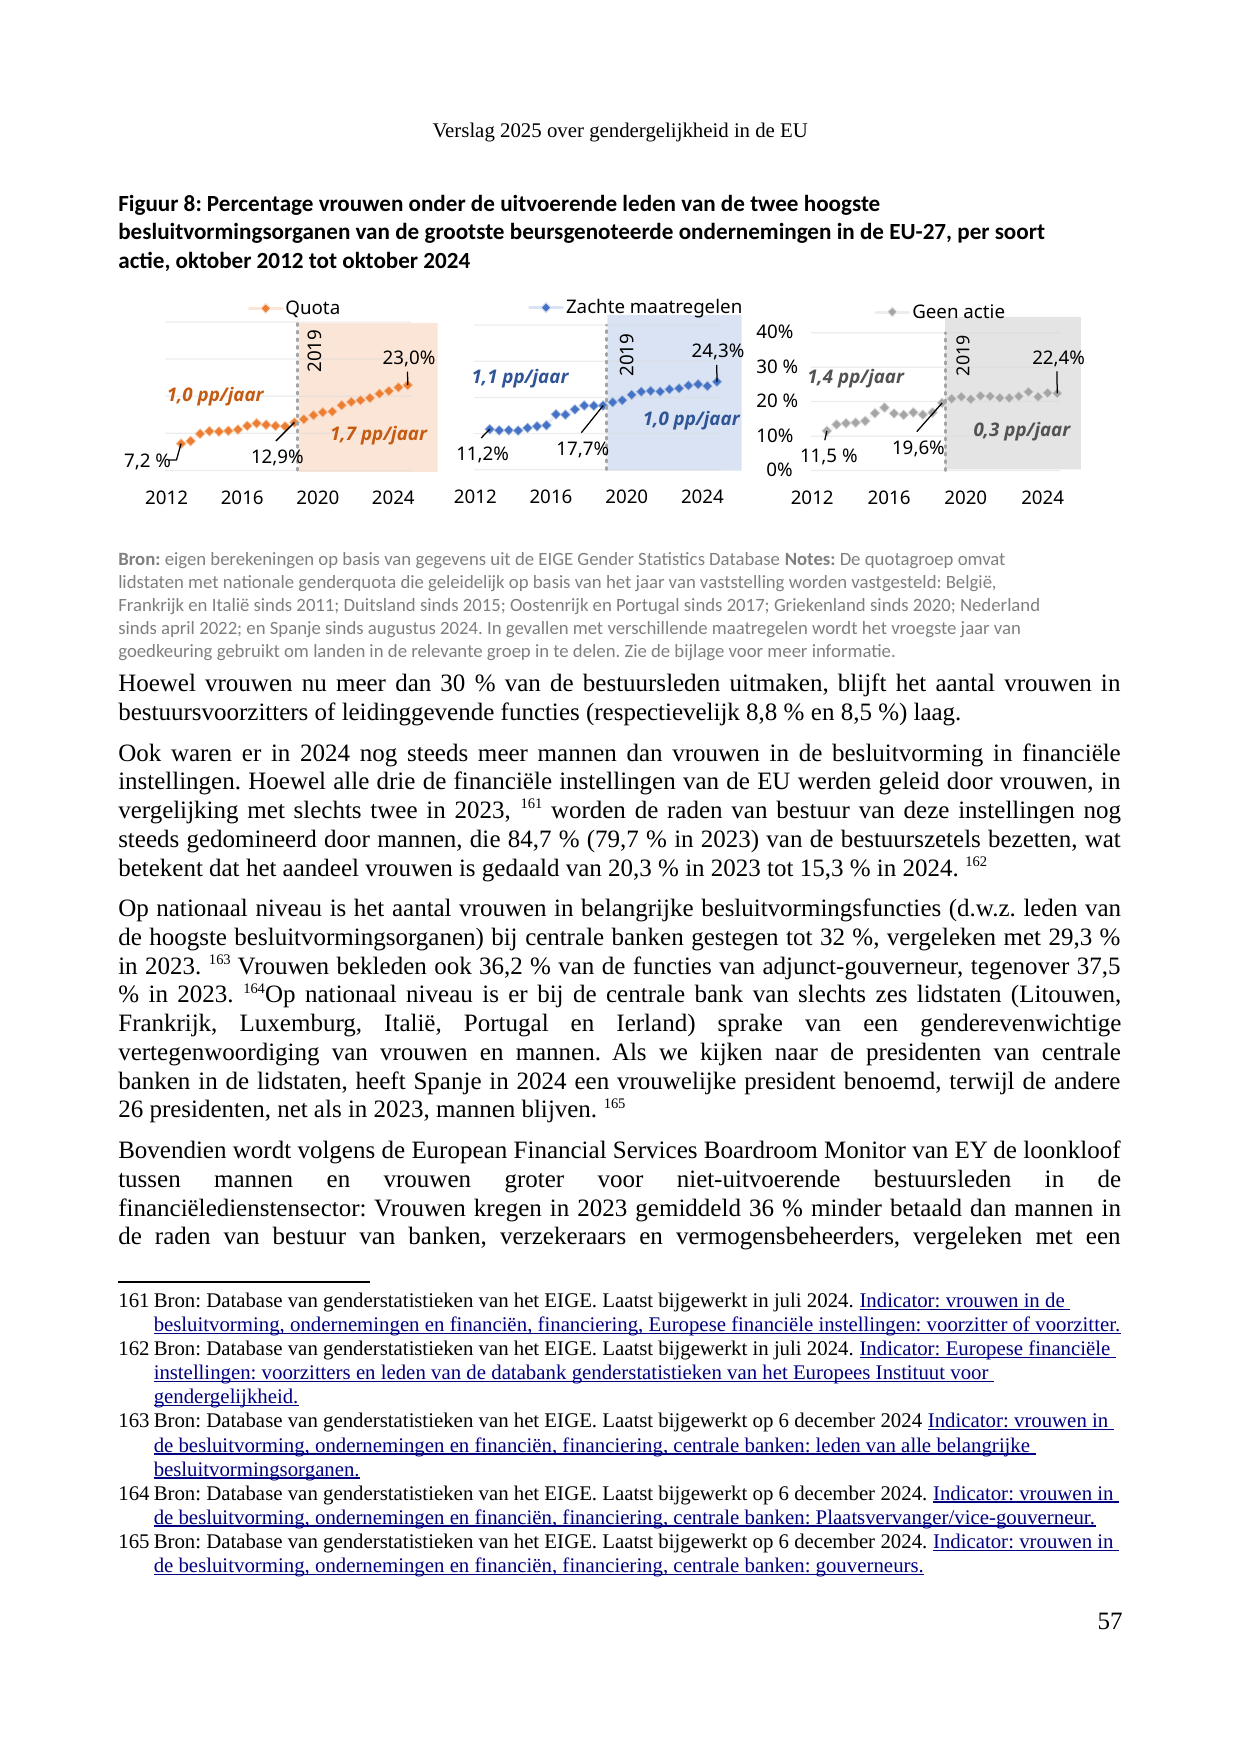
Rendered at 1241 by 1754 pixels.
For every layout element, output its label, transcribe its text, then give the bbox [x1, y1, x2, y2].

text Op nationaal niveau is het aantal vrouwen in belangrijke besluitvormingsfuncties (d.w.z. leden van de hoogste besluitvormingsorganen) bij centrale banken gestegen tot 32 %, vergeleken met 29,3 % in 2023. Vrouwen bekleden ook 36,2 % van de functies van adjunct-gouverneur, tegenover 37,5 % in 2023. Op nationaal niveau is er bij de centrale bank van slechts zes lidstaten (Litouwen, Frankrijk, Luxemburg, Italië, Portugal en Ierland) sprake van een genderevenwichtige vertegenwoordiging van vrouwen en mannen. Als we kijken naar de presidenten van centrale banken in de lidstaten, heeft Spanje in 2024 een vrouwelijke president benoemd, terwijl de andere 26 presidenten, net als in 2023, mannen blijven. [118, 893, 1122, 1123]
text De nieuwe verordening inzake algemene productveiligheid is van toepassing met ingang van 13 december 2024. Het versterkt de veiligheidsvoorschriften voor producten die zowel offline als online worden verkocht en specificeert dat bij de risicobeoordeling van de producten en bij normalisatieactiviteiten rekening moet worden gehouden met genderverschillen. De Commissie ondersteunt alle belanghebbenden bij de uitvoering van deze nieuwe verordening. [607, 315, 742, 471]
text Bron: Database van genderstatistieken van het EIGE. Laatst bijgewerkt in juli 2024. Indicator: vrouwen in de besluitvorming, ondernemingen en financiën, financiering, Europese financiële instellingen: voorzitter of voorzitter. [118, 1288, 1122, 1336]
text Ook waren er in 2024 nog steeds meer mannen dan vrouwen in de besluitvorming in financiële instellingen. Hoewel alle drie de financiële instellingen van de EU werden geleid door vrouwen, in vergelijking met slechts twee in 2023, worden de raden van bestuur van deze instellingen nog steeds gedomineerd door mannen, die 84,7 % (79,7 % in 2023) van de bestuurszetels bezetten, wat betekent dat het aandeel vrouwen is gedaald van 20,3 % in 2023 tot 15,3 % in 2024. [118, 738, 1122, 881]
text Bovendien wordt volgens de European Financial Services Boardroom Monitor van EY de loonkloof tussen mannen en vrouwen groter voor niet-uitvoerende bestuursleden in de financiëledienstensector: Vrouwen kregen in 2023 gemiddeld 36 % minder betaald dan mannen in de raden van bestuur van banken, verzekeraars en vermogensbeheerders, vergeleken met een [118, 1135, 1122, 1250]
text Bron: Database van genderstatistieken van het EIGE. Laatst bijgewerkt op 6 december 2024. Indicator: vrouwen in de besluitvorming, ondernemingen en financiën, financiering, centrale banken: Plaatsvervanger/vice-gouverneur. [118, 1481, 1122, 1529]
text Bron: Database van genderstatistieken van het EIGE. Laatst bijgewerkt in juli 2024. Indicator: Europese financiële instellingen: voorzitters en leden van de databank genderstatistieken van het Europees Instituut voor gendergelijkheid. [118, 1336, 1122, 1408]
text Hoewel vrouwen nu meer dan 30 % van de bestuursleden uitmaken, blijft het aantal vrouwen in bestuursvoorzitters of leidinggevende functies (respectievelijk 8,8 % en 8,5 %) laag. [118, 183, 1122, 726]
text Bron: Database van genderstatistieken van het EIGE. Laatst bijgewerkt op 6 december 2024. Indicator: vrouwen in de besluitvorming, ondernemingen en financiën, financiering, centrale banken: gouverneurs. [118, 1529, 1122, 1577]
text Bron: Database van genderstatistieken van het EIGE. Laatst bijgewerkt op 6 december 2024 Indicator: vrouwen in de besluitvorming, ondernemingen en financiën, financiering, centrale banken: leden van alle belangrijke besluitvormingsorganen. [118, 1408, 1122, 1481]
